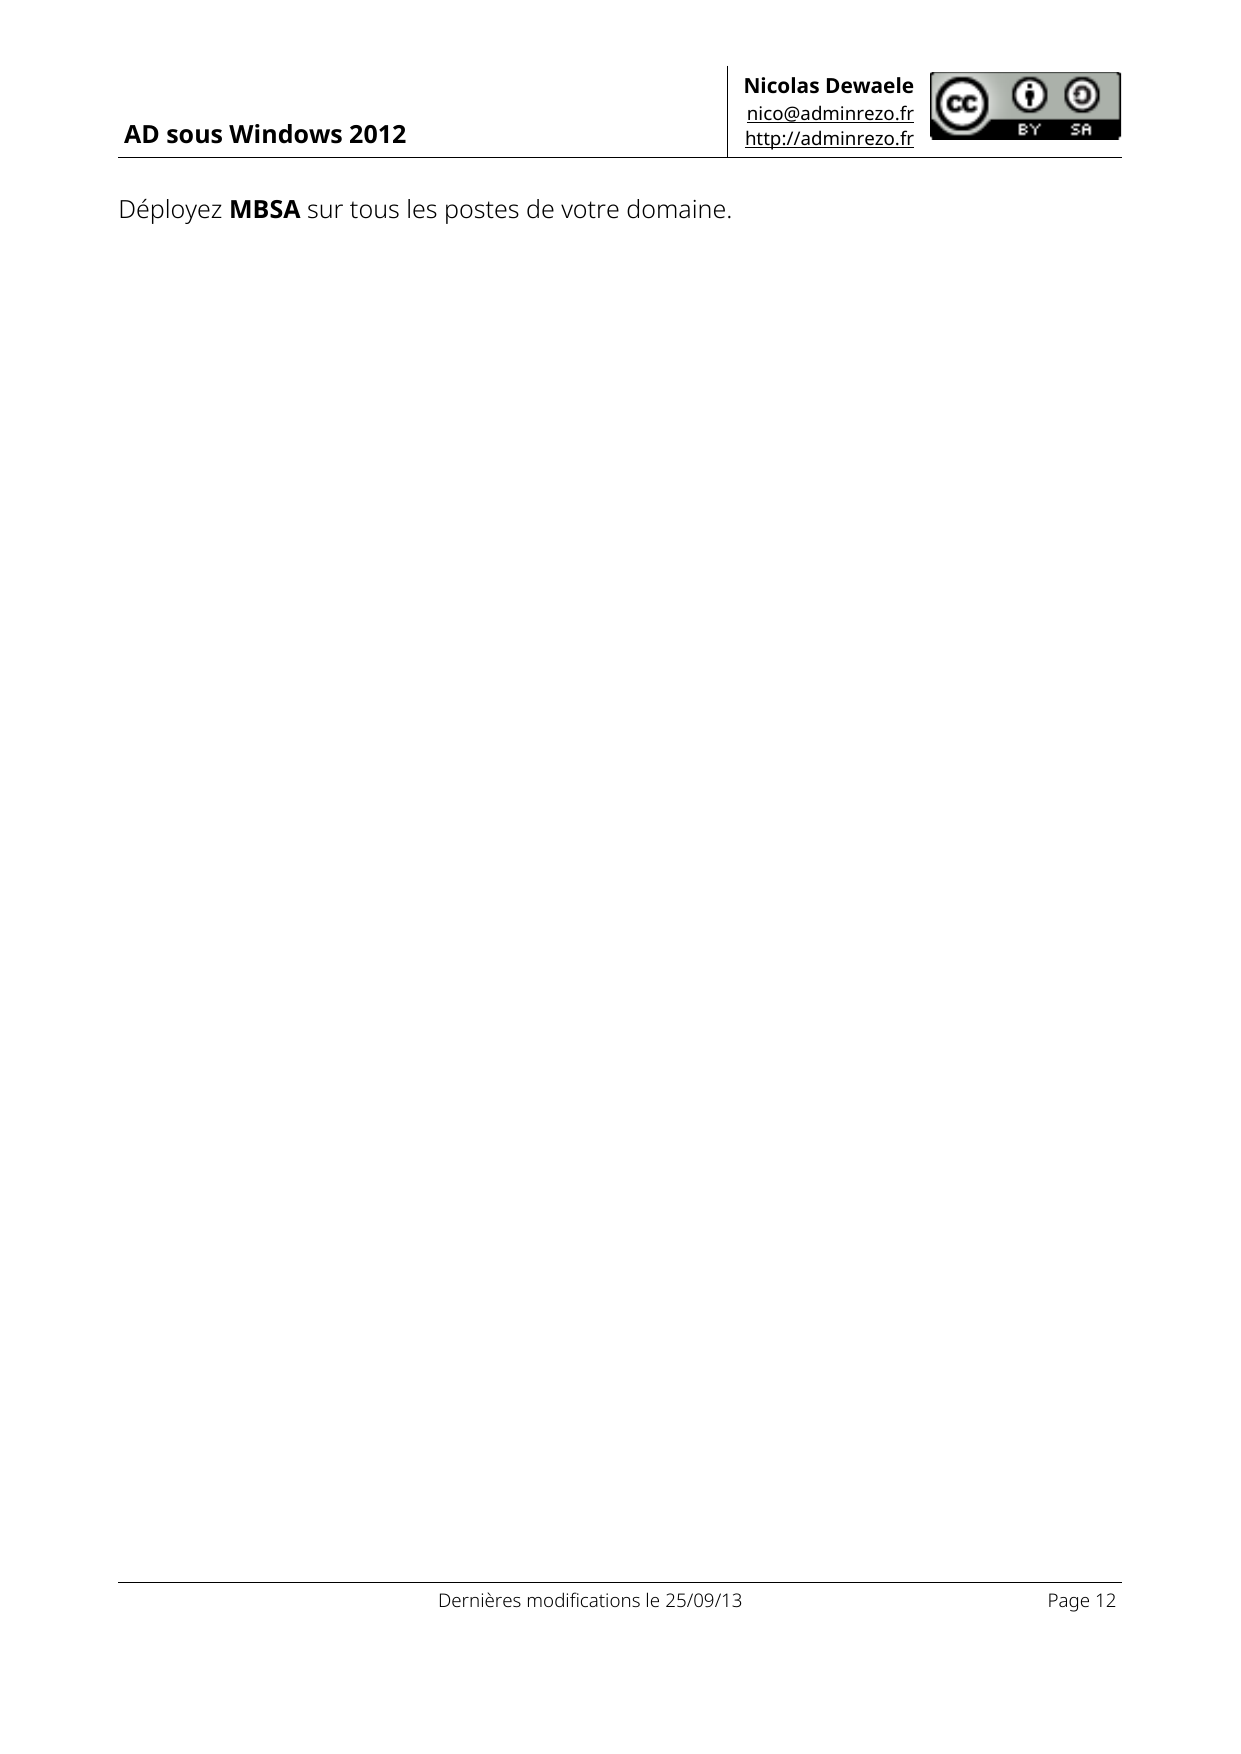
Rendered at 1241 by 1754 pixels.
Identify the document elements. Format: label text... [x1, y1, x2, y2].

picture [930, 72, 1122, 140]
text Déployez MBSA sur tous les postes de votre domaine. [118, 192, 1122, 226]
